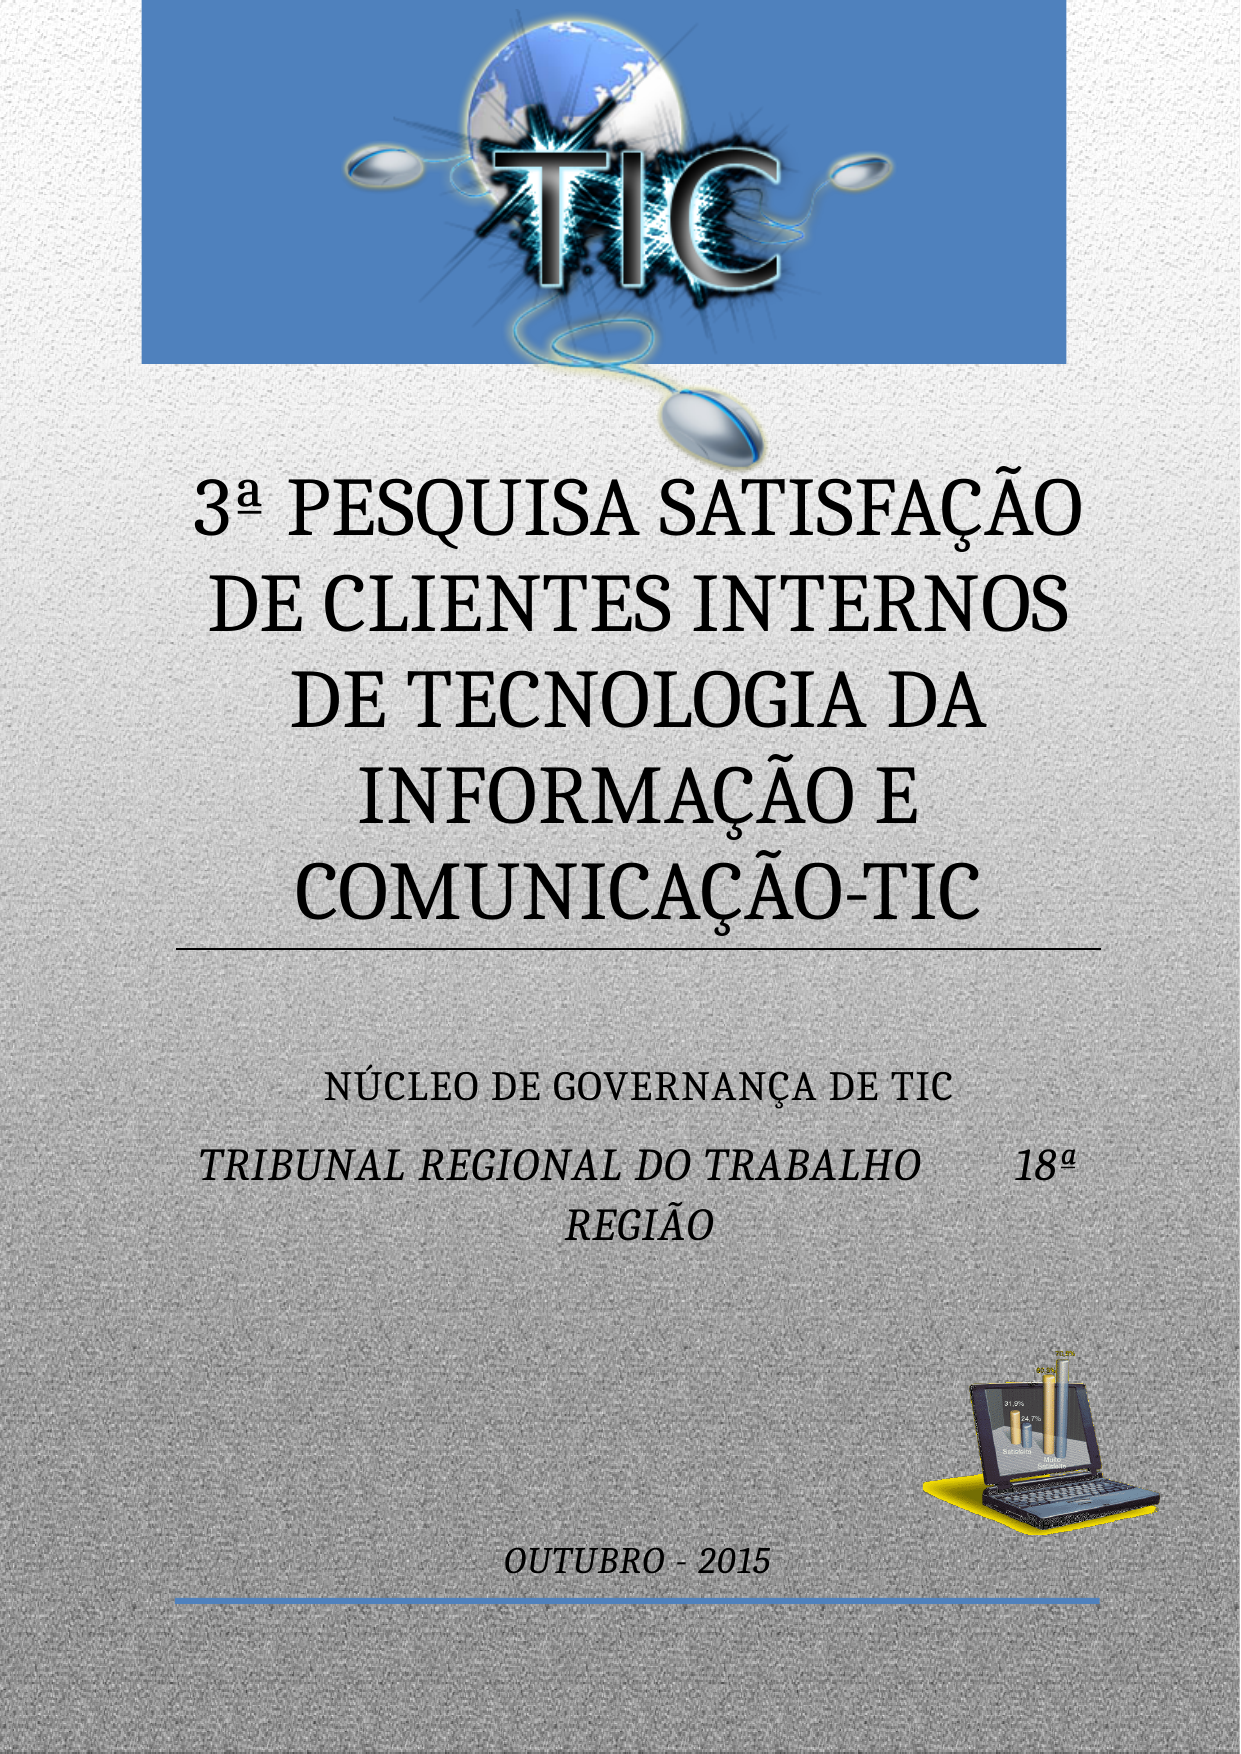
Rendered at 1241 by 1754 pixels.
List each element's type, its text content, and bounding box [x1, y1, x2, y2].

table_header 3ª PESQUISA SATISFAÇÃO DE CLIENTES INTERNOS DE TECNOLOGIA DA INFORMAÇÃO E COMUNICAÇÃO-TIC [165, 461, 1112, 982]
table_cell NÚCLEO DE GOVERNANÇA DE TIC TRIBUNAL REGIONAL DO TRABALHO 18ª REGIÃO [165, 982, 1112, 1281]
subtitle OUTUBRO - 2015 [175, 1539, 1099, 1582]
table_cell [165, 1281, 1112, 1377]
picture [0, 0, 1240, 1754]
